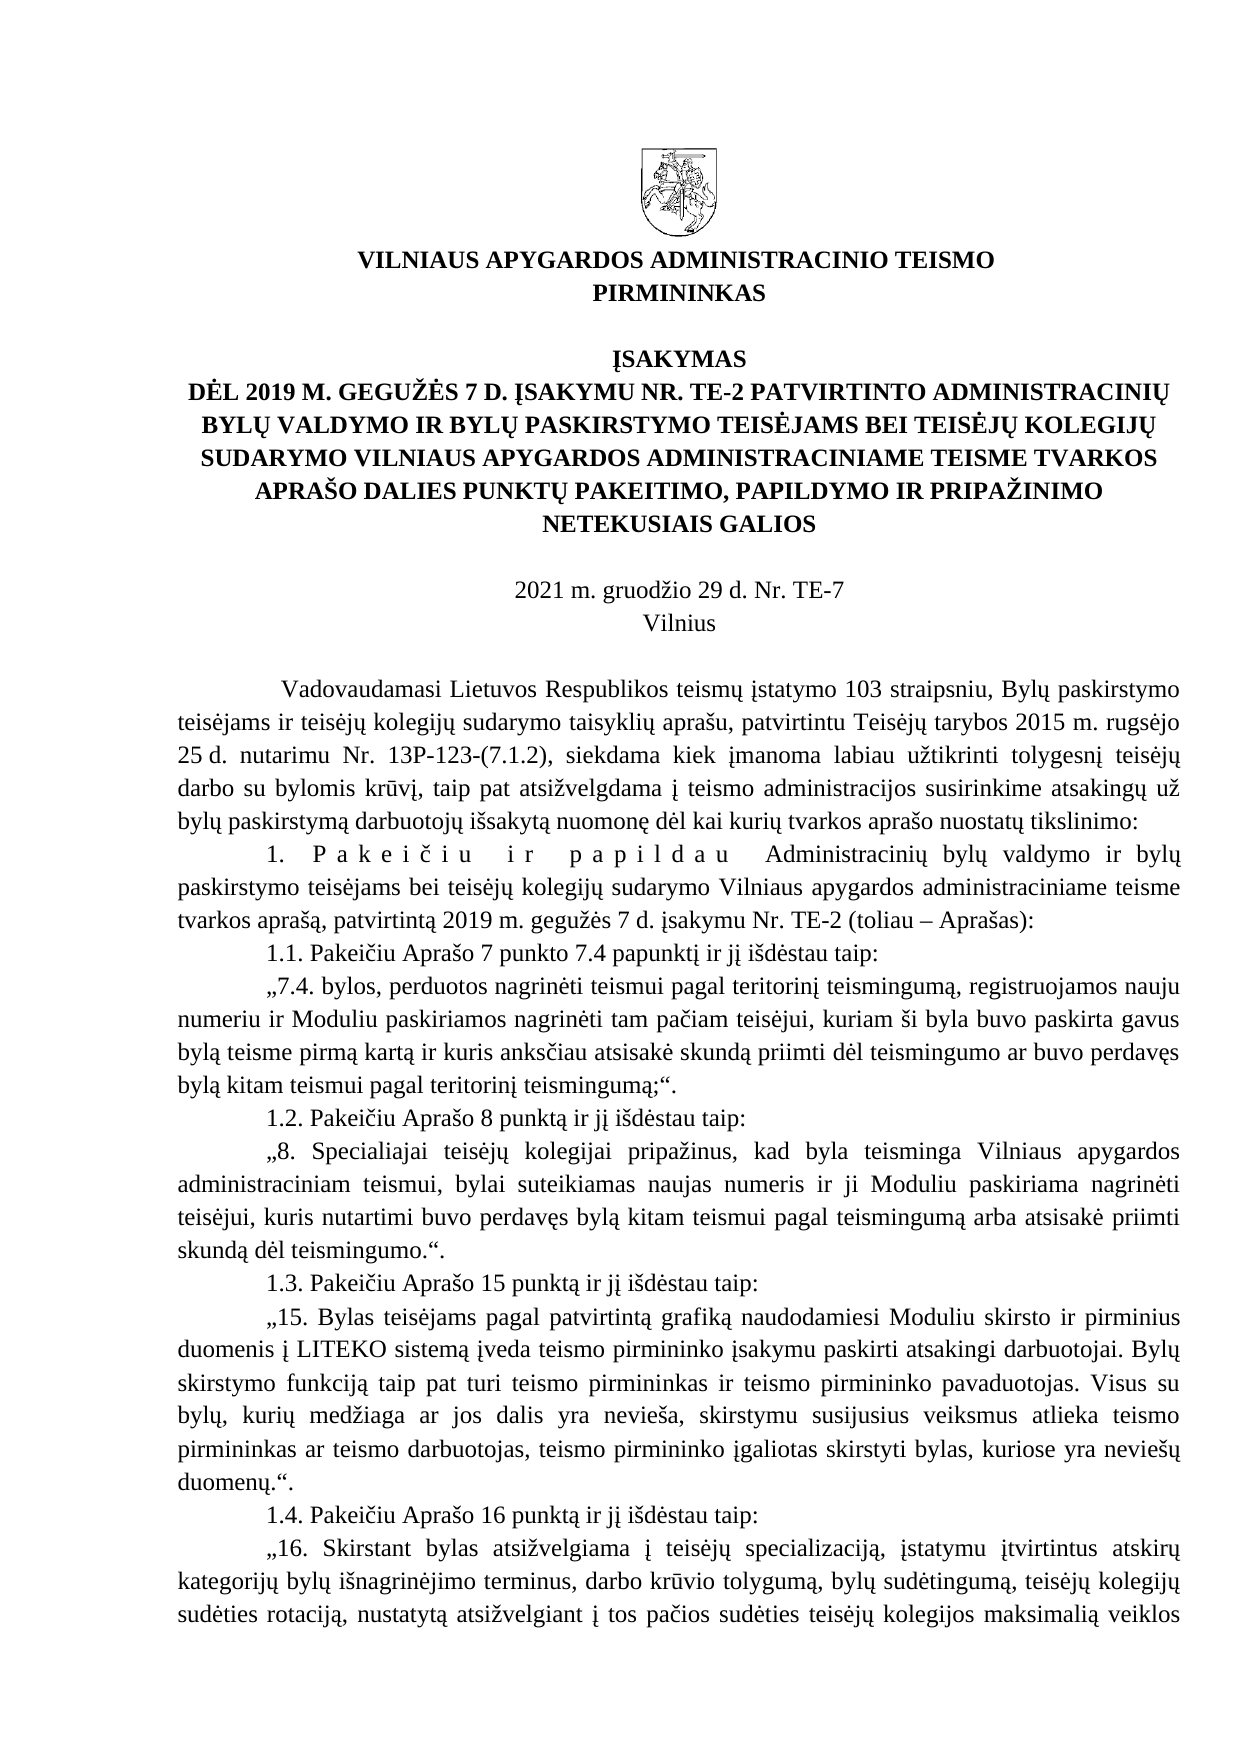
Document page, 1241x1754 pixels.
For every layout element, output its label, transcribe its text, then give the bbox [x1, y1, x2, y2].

text PIRMININKAS [177, 278, 1181, 307]
text 1.4. Pakeičiu Aprašo 16 punktą ir jį išdėstau taip: [266, 1500, 1181, 1528]
text 1. Pakeičiu ir papildau Administracinių bylų valdymo ir bylų paskirstymo teisėjams bei teisėjų kolegijų sudarymo Vilniaus apygardos administraciniame teisme tvarkos aprašą, patvirtintą 2019 m. gegužės 7 d. įsakymu Nr. TE-2 (toliau – Aprašas): [177, 839, 1181, 934]
text „8. Specialiajai teisėjų kolegijai pripažinus, kad byla teisminga Vilniaus apygardos administraciniam teismui, bylai suteikiamas naujas numeris ir ji Moduliu paskiriama nagrinėti teisėjui, kuris nutartimi buvo perdavęs bylą kitam teismui pagal teismingumą arba atsisakė priimti skundą dėl teismingumo.“. [177, 1136, 1181, 1264]
text „16. Skirstant bylas atsižvelgiama į teisėjų specializaciją, įstatymu įtvirtintus atskirų kategorijų bylų išnagrinėjimo terminus, darbo krūvio tolygumą, bylų sudėtingumą, teisėjų kolegijų sudėties rotaciją, nustatytą atsižvelgiant į tos pačios sudėties teisėjų kolegijos maksimalią veiklos [177, 1533, 1181, 1627]
text 1.1. Pakeičiu Aprašo 7 punkto 7.4 papunktį ir jį išdėstau taip: [266, 938, 1181, 967]
text „15. Bylas teisėjams pagal patvirtintą grafiką naudodamiesi Moduliu skirsto ir pirminius duomenis į LITEKO sistemą įveda teismo pirmininko įsakymu paskirti atsakingi darbuotojai. Bylų skirstymo funkciją taip pat turi teismo pirmininkas ir teismo pirmininko pavaduotojas. Visus su bylų, kurių medžiaga ar jos dalis yra nevieša, skirstymu susijusius veiksmus atlieka teismo pirmininkas ar teismo darbuotojas, teismo pirmininko įgaliotas skirstyti bylas, kuriose yra neviešų duomenų.“. [177, 1302, 1181, 1495]
text „7.4. bylos, perduotos nagrinėti teismui pagal teritorinį teismingumą, registruojamos nauju numeriu ir Moduliu paskiriamos nagrinėti tam pačiam teisėjui, kuriam ši byla buvo paskirta gavus bylą teisme pirmą kartą ir kuris anksčiau atsisakė skundą priimti dėl teismingumo ar buvo perdavęs bylą kitam teismui pagal teritorinį teismingumą;“. [177, 971, 1181, 1099]
text 1.2. Pakeičiu Aprašo 8 punktą ir jį išdėstau taip: [266, 1103, 1181, 1132]
text VILNIAUS APYGARDOS ADMINISTRACINIO TEISMO [177, 245, 1181, 274]
text ĮSAKYMAS [177, 344, 1181, 373]
text DĖL 2019 M. GEGUŽĖS 7 D. ĮSAKYMu nR. Te-2 patvirtinto ADMINISTRACINIŲ BYLŲ VALDYMO IR BYLŲ PASKIRSTYMO TEISĖJAMS BEI TEISĖJŲ KOLEGIJŲ SUDARYMO VILNIAUS APYGARDOS ADMINISTRACINIAME TEISME TVARKOS APRAŠO dalies punktų pakeitimo, PAPILDYMO ir pripažinimo netekusiais galios [177, 377, 1181, 538]
text 2021 m. gruodžio 29 d. Nr. TE-7 [177, 575, 1181, 604]
text Vadovaudamasi Lietuvos Respublikos teismų įstatymo 103 straipsniu, Bylų paskirstymo teisėjams ir teisėjų kolegijų sudarymo taisyklių aprašu, patvirtintu Teisėjų tarybos 2015 m. rugsėjo 25 d. nutarimu Nr. 13P-123-(7.1.2), siekdama kiek įmanoma labiau užtikrinti tolygesnį teisėjų darbo su bylomis krūvį, taip pat atsižvelgdama į teismo administracijos susirinkime atsakingų už bylų paskirstymą darbuotojų išsakytą nuomonę dėl kai kurių tvarkos aprašo nuostatų tikslinimo: [177, 674, 1181, 835]
text 1.3. Pakeičiu Aprašo 15 punktą ir jį išdėstau taip: [266, 1268, 1181, 1297]
text Vilnius [177, 608, 1181, 637]
